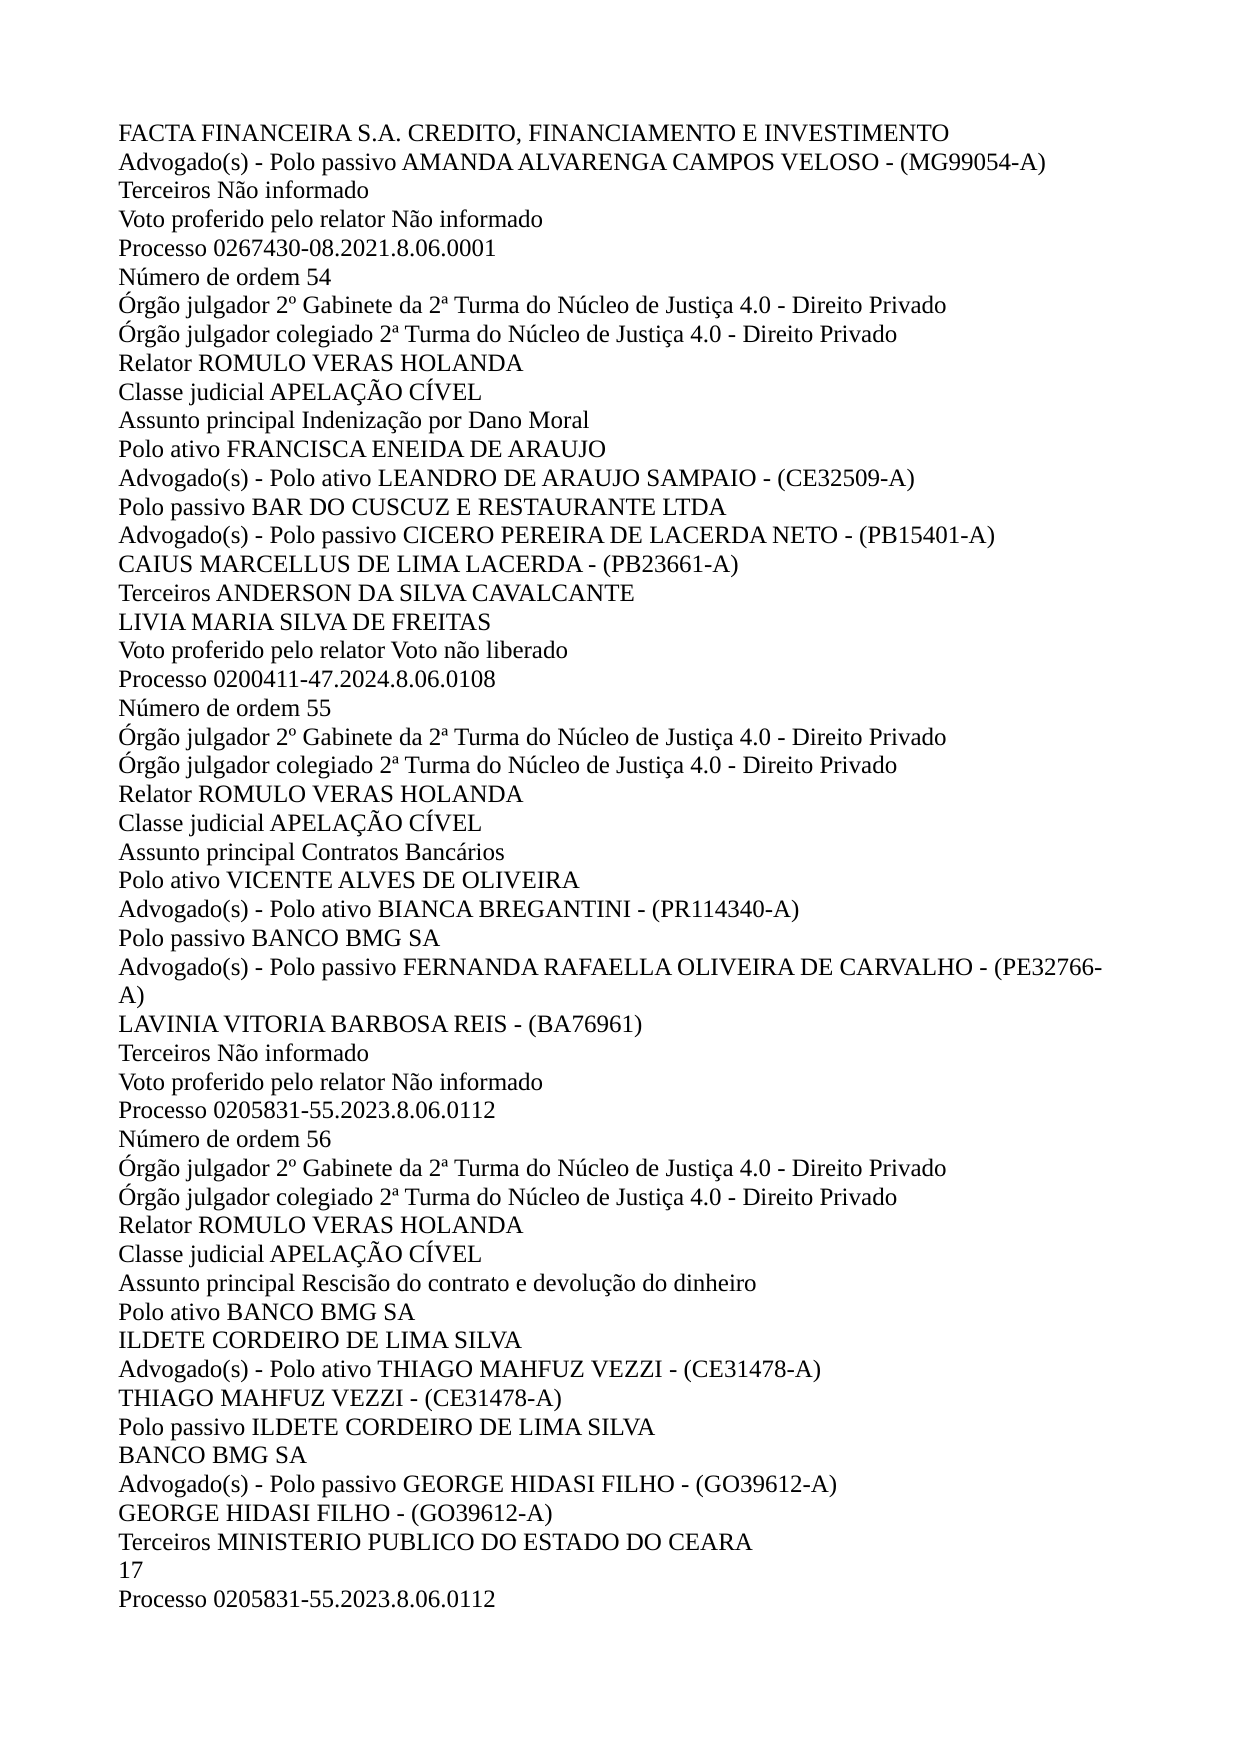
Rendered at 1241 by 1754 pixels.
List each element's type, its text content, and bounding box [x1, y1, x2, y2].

text Terceiros Não informado [118, 176, 1122, 204]
text BANCO BMG SA [118, 1441, 1122, 1469]
text Terceiros ANDERSON DA SILVA CAVALCANTE [118, 578, 1122, 607]
text Órgão julgador colegiado 2ª Turma do Núcleo de Justiça 4.0 - Direito Privado [118, 1182, 1122, 1211]
text Polo passivo ILDETE CORDEIRO DE LIMA SILVA [118, 1412, 1122, 1441]
text THIAGO MAHFUZ VEZZI - (CE31478-A) [118, 1383, 1122, 1412]
text Advogado(s) - Polo ativo THIAGO MAHFUZ VEZZI - (CE31478-A) [118, 1354, 1122, 1383]
text Número de ordem 56 [118, 1124, 1122, 1153]
text Polo ativo VICENTE ALVES DE OLIVEIRA [118, 866, 1122, 894]
text Órgão julgador 2º Gabinete da 2ª Turma do Núcleo de Justiça 4.0 - Direito Privado [118, 722, 1122, 751]
text Órgão julgador 2º Gabinete da 2ª Turma do Núcleo de Justiça 4.0 - Direito Privado [118, 291, 1122, 319]
text Relator ROMULO VERAS HOLANDA [118, 1211, 1122, 1239]
text Processo 0200411-47.2024.8.06.0108 [118, 664, 1122, 693]
text Advogado(s) - Polo passivo CICERO PEREIRA DE LACERDA NETO - (PB15401-A) [118, 521, 1122, 549]
text Polo passivo BANCO BMG SA [118, 923, 1122, 952]
text Advogado(s) - Polo passivo AMANDA ALVARENGA CAMPOS VELOSO - (MG99054-A) [118, 147, 1122, 176]
text Voto proferido pelo relator Não informado [118, 1067, 1122, 1096]
text Polo passivo BAR DO CUSCUZ E RESTAURANTE LTDA [118, 492, 1122, 521]
text Relator ROMULO VERAS HOLANDA [118, 779, 1122, 808]
text Relator ROMULO VERAS HOLANDA [118, 348, 1122, 377]
text LAVINIA VITORIA BARBOSA REIS - (BA76961) [118, 1009, 1122, 1038]
text Terceiros MINISTERIO PUBLICO DO ESTADO DO CEARA [118, 1527, 1122, 1556]
text Processo 0205831-55.2023.8.06.0112 [118, 1096, 1122, 1124]
text Voto proferido pelo relator Voto não liberado [118, 636, 1122, 664]
text CAIUS MARCELLUS DE LIMA LACERDA - (PB23661-A) [118, 549, 1122, 578]
text Órgão julgador colegiado 2ª Turma do Núcleo de Justiça 4.0 - Direito Privado [118, 751, 1122, 779]
text Processo 0205831-55.2023.8.06.0112 [118, 1584, 1122, 1613]
text Assunto principal Rescisão do contrato e devolução do dinheiro [118, 1268, 1122, 1297]
text 17 [118, 1556, 1122, 1584]
text Classe judicial APELAÇÃO CÍVEL [118, 1239, 1122, 1268]
text Órgão julgador colegiado 2ª Turma do Núcleo de Justiça 4.0 - Direito Privado [118, 319, 1122, 348]
text Polo ativo FRANCISCA ENEIDA DE ARAUJO [118, 434, 1122, 463]
text Assunto principal Contratos Bancários [118, 837, 1122, 866]
text Número de ordem 55 [118, 693, 1122, 722]
text Advogado(s) - Polo ativo LEANDRO DE ARAUJO SAMPAIO - (CE32509-A) [118, 463, 1122, 492]
text ILDETE CORDEIRO DE LIMA SILVA [118, 1326, 1122, 1354]
text Voto proferido pelo relator Não informado [118, 204, 1122, 233]
text Órgão julgador 2º Gabinete da 2ª Turma do Núcleo de Justiça 4.0 - Direito Privado [118, 1153, 1122, 1182]
text Classe judicial APELAÇÃO CÍVEL [118, 377, 1122, 406]
text Polo ativo BANCO BMG SA [118, 1297, 1122, 1326]
text Processo 0267430-08.2021.8.06.0001 [118, 233, 1122, 262]
text Advogado(s) - Polo passivo GEORGE HIDASI FILHO - (GO39612-A) [118, 1469, 1122, 1498]
text Advogado(s) - Polo passivo FERNANDA RAFAELLA OLIVEIRA DE CARVALHO - (PE32766-A) [118, 952, 1122, 1009]
text Número de ordem 54 [118, 262, 1122, 291]
text GEORGE HIDASI FILHO - (GO39612-A) [118, 1498, 1122, 1527]
text Classe judicial APELAÇÃO CÍVEL [118, 808, 1122, 837]
text LIVIA MARIA SILVA DE FREITAS [118, 607, 1122, 636]
text Assunto principal Indenização por Dano Moral [118, 406, 1122, 434]
text Terceiros Não informado [118, 1038, 1122, 1067]
text Advogado(s) - Polo ativo BIANCA BREGANTINI - (PR114340-A) [118, 894, 1122, 923]
text FACTA FINANCEIRA S.A. CREDITO, FINANCIAMENTO E INVESTIMENTO [118, 118, 1122, 147]
